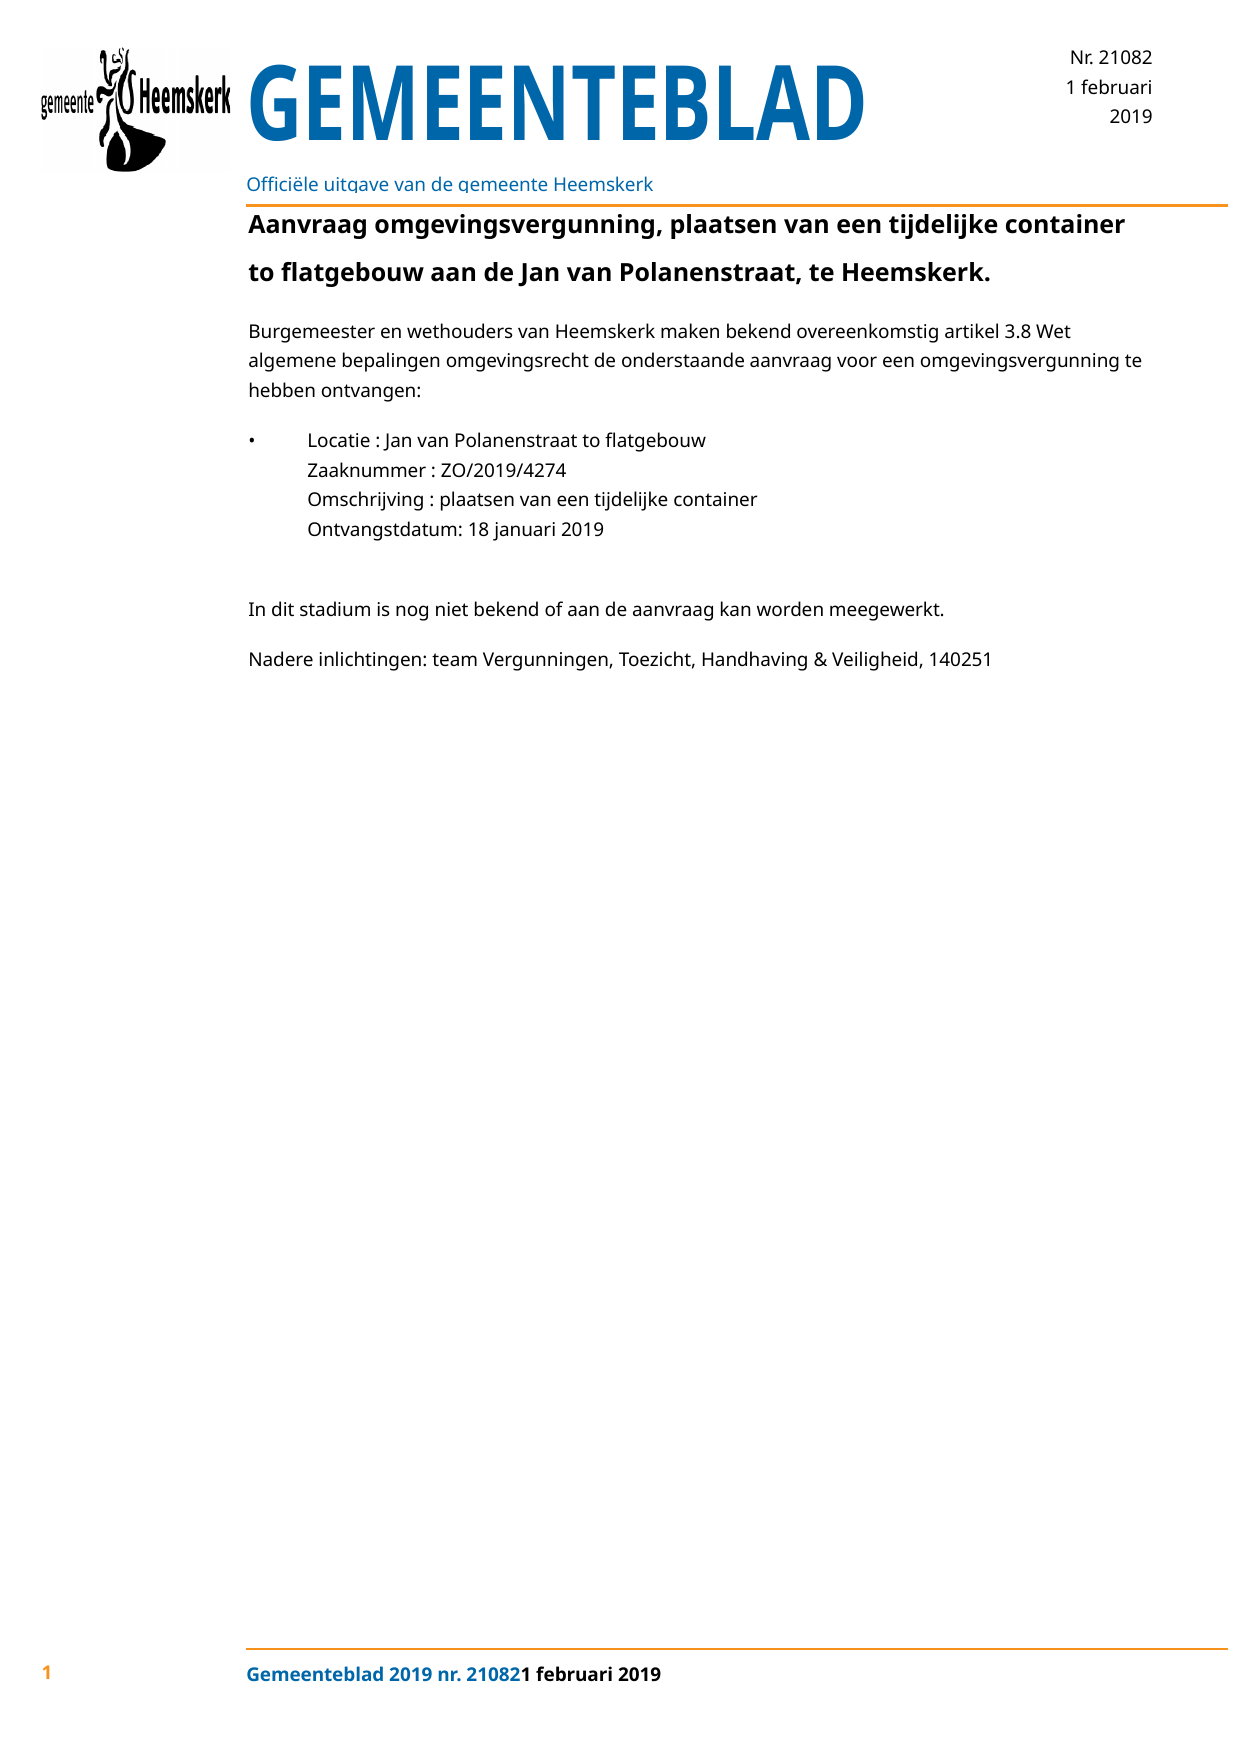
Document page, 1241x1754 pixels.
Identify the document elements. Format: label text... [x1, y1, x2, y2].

list Zaaknummer : ZO/2019/4274 [248, 457, 1152, 483]
text Burgemeester en wethouders van Heemskerk maken bekend overeenkomstig artikel 3.8 Wet algemene bepalingen omgevingsrecht de onderstaande aanvraag voor een omgevingsvergunning te hebben ontvangen: [248, 318, 1152, 403]
list Ontvangstdatum: 18 januari 2019 [248, 516, 1152, 542]
list Locatie : Jan van Polanenstraat to flatgebouw [248, 427, 1152, 453]
text In dit stadium is nog niet bekend of aan de aanvraag kan worden meegewerkt. [248, 596, 1152, 622]
picture [41, 47, 231, 172]
text Aanvraag omgevingsvergunning, plaatsen van een tijdelijke container to flatgebouw aan de Jan van Polanenstraat, te Heemskerk. [248, 207, 1152, 288]
text Nadere inlichtingen: team Vergunningen, Toezicht, Handhaving & Veiligheid, 140251 [248, 647, 1152, 672]
list Omschrijving : plaatsen van een tijdelijke container [248, 487, 1152, 512]
